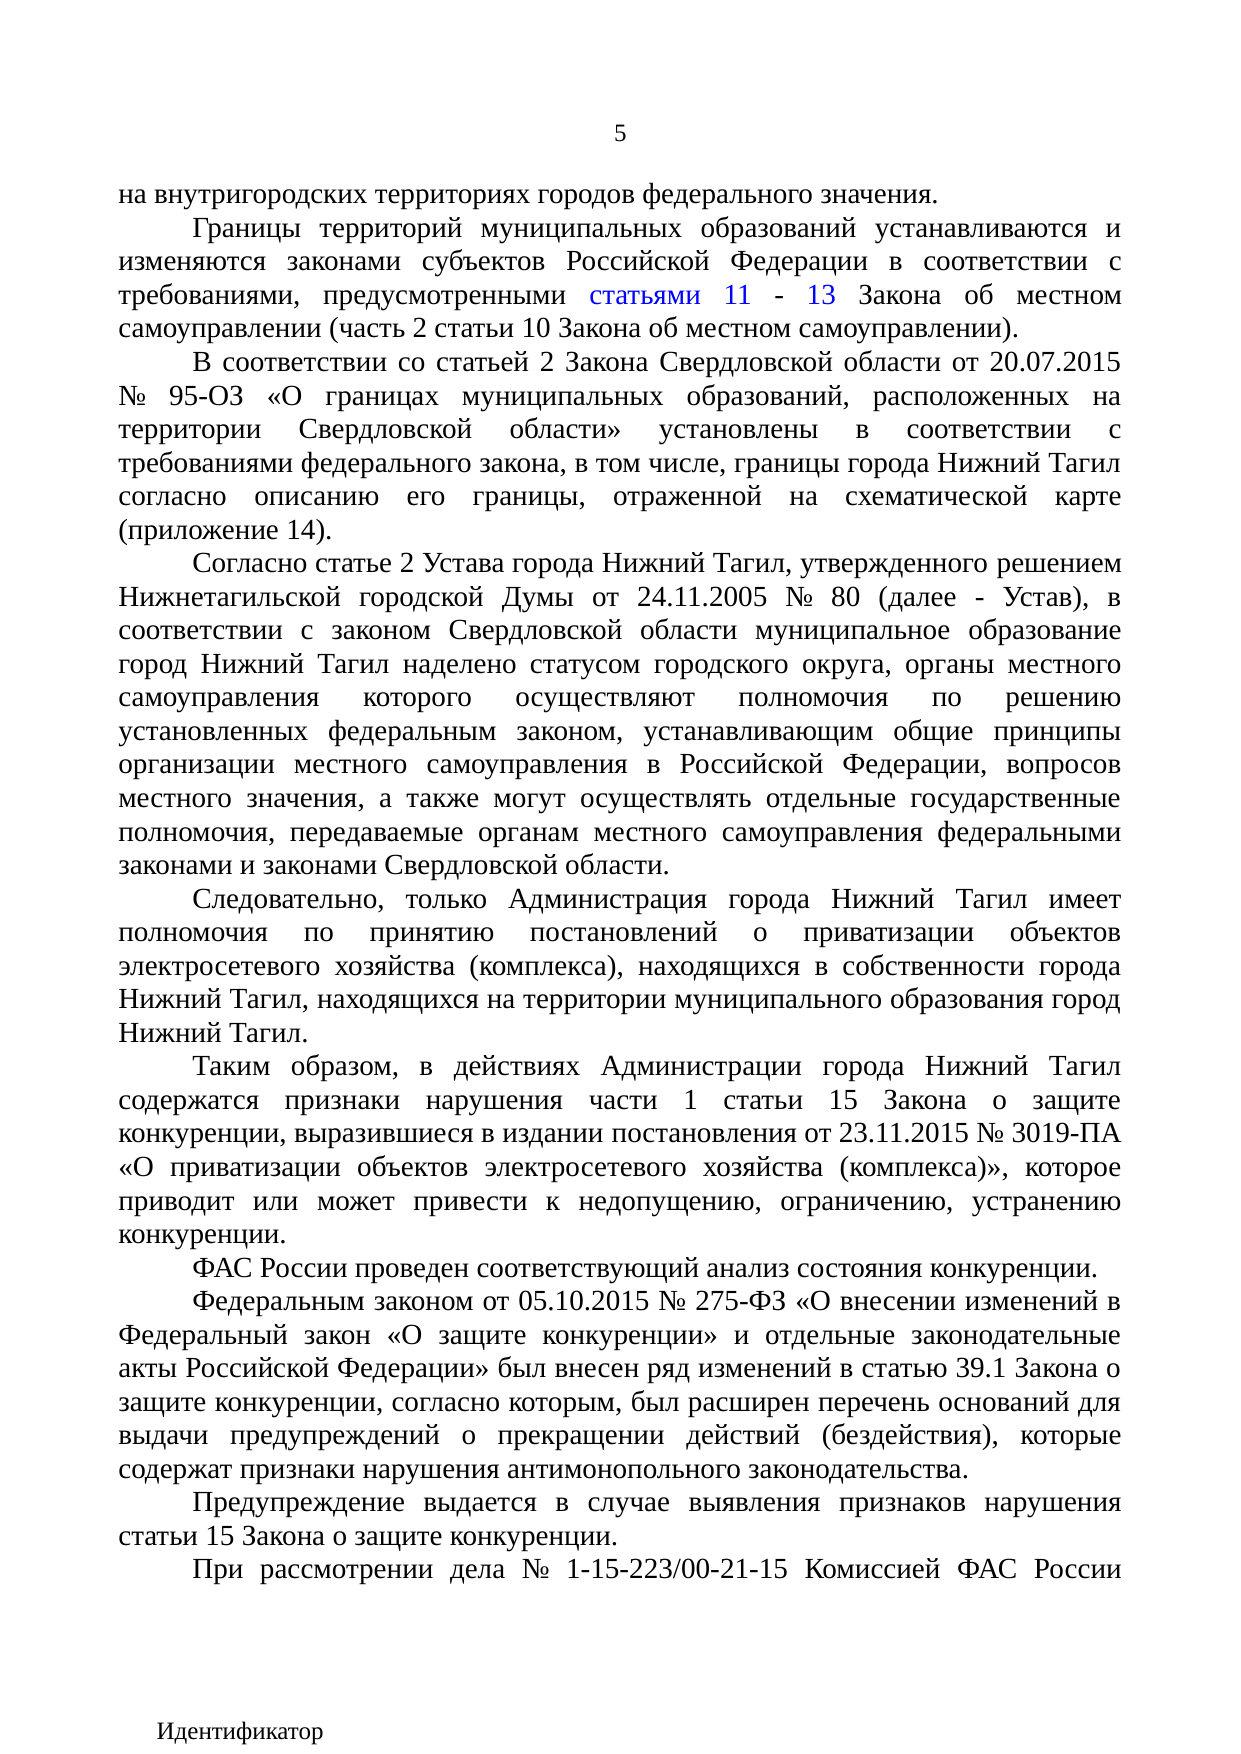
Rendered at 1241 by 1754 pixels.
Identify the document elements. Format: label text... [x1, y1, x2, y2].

text Следовательно, только Администрация города Нижний Тагил имеет полномочия по принятию постановлений о приватизации объектов электросетевого хозяйства (комплекса), находящихся в собственности города Нижний Тагил, находящихся на территории муниципального образования город Нижний Тагил. [118, 881, 1122, 1048]
text Границы территорий муниципальных образований устанавливаются и изменяются законами субъектов Российской Федерации в соответствии с требованиями, предусмотренными статьями 11 - 13 Закона об местном самоуправлении (часть 2 статьи 10 Закона об местном самоуправлении). [118, 210, 1122, 344]
text При рассмотрении дела № 1-15-223/00-21-15 Комиссией ФАС России [118, 1552, 1122, 1585]
text на внутригородских территориях городов федерального значения. [118, 176, 1122, 210]
text Федеральным законом от 05.10.2015 № 275-ФЗ «О внесении изменений в Федеральный закон «О защите конкуренции» и отдельные законодательные акты Российской Федерации» был внесен ряд изменений в статью 39.1 Закона о защите конкуренции, согласно которым, был расширен перечень оснований для выдачи предупреждений о прекращении действий (бездействия), которые содержат признаки нарушения антимонопольного законодательства. [118, 1283, 1122, 1484]
text Таким образом, в действиях Администрации города Нижний Тагил содержатся признаки нарушения части 1 статьи 15 Закона о защите конкуренции, выразившиеся в издании постановления от 23.11.2015 № 3019-ПА «О приватизации объектов электросетевого хозяйства (комплекса)», которое приводит или может привести к недопущению, ограничению, устранению конкуренции. [118, 1048, 1122, 1250]
text Предупреждение выдается в случае выявления признаков нарушения статьи 15 Закона о защите конкуренции. [118, 1484, 1122, 1552]
text В соответствии со статьей 2 Закона Свердловской области от 20.07.2015 № 95-ОЗ «О границах муниципальных образований, расположенных на территории Свердловской области» установлены в соответствии с требованиями федерального закона, в том числе, границы города Нижний Тагил согласно описанию его границы, отраженной на схематической карте (приложение 14). [118, 344, 1122, 545]
text ФАС России проведен соответствующий анализ состояния конкуренции. [118, 1250, 1122, 1283]
text Согласно статье 2 Устава города Нижний Тагил, утвержденного решением Нижнетагильской городской Думы от 24.11.2005 № 80 (далее - Устав), в соответствии с законом Свердловской области муниципальное образование город Нижний Тагил наделено статусом городского округа, органы местного самоуправления которого осуществляют полномочия по решению установленных федеральным законом, устанавливающим общие принципы организации местного самоуправления в Российской Федерации, вопросов местного значения, а также могут осуществлять отдельные государственные полномочия, передаваемые органам местного самоуправления федеральными законами и законами Свердловской области. [118, 545, 1122, 881]
